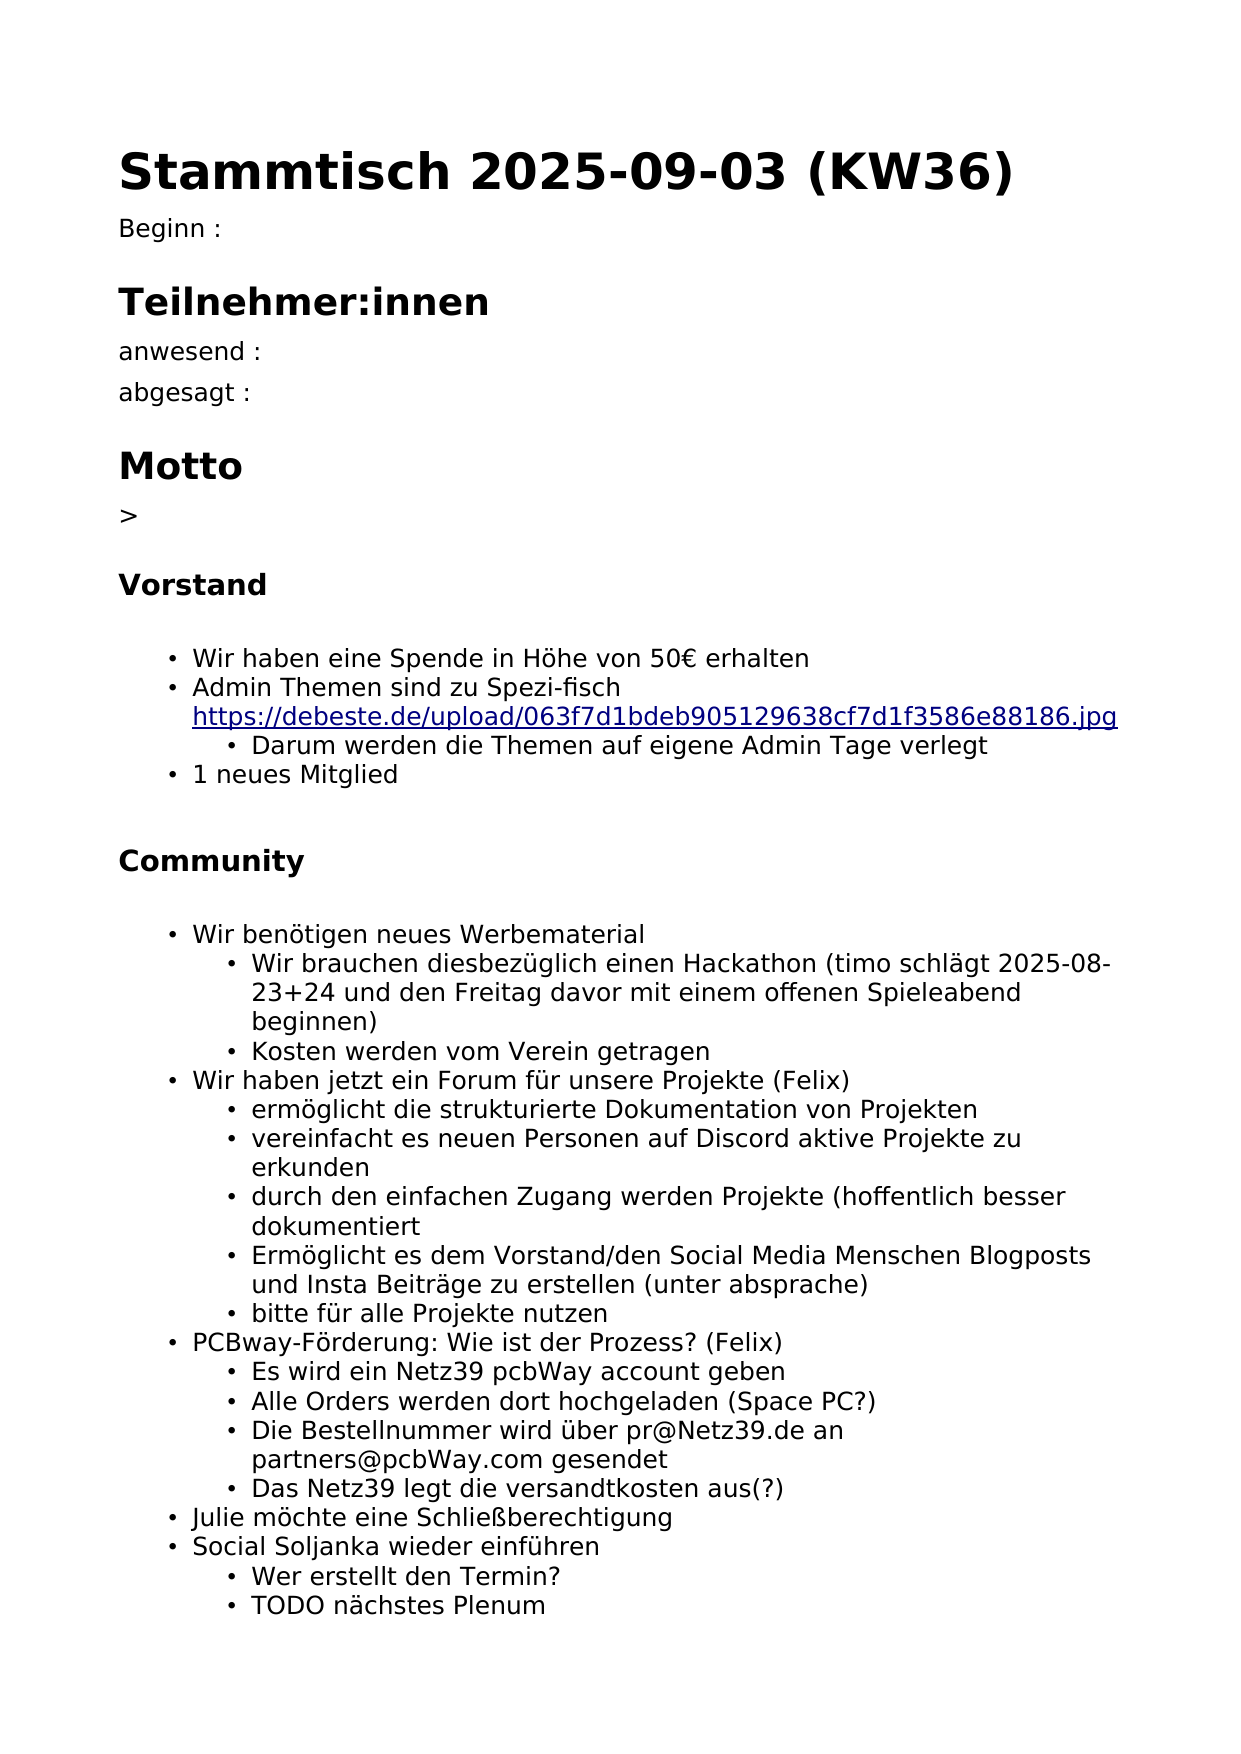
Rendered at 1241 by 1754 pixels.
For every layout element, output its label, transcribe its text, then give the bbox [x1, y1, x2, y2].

subtitle Community [118, 844, 1122, 878]
list Ermöglicht es dem Vorstand/den Social Media Menschen Blogposts und Insta Beiträge zu erstellen (unter absprache) [236, 1241, 1122, 1299]
list durch den einfachen Zugang werden Projekte (hoffentlich besser dokumentiert [236, 1182, 1122, 1241]
list Die Bestellnummer wird über pr@Netz39.de an partners@pcbWay.com gesendet [236, 1416, 1122, 1474]
list 1 neues Mitglied [177, 760, 1122, 789]
list Social Soljanka wieder einführen [177, 1532, 1122, 1562]
text anwesend : [118, 337, 1122, 366]
list Darum werden die Themen auf eigene Admin Tage verlegt [236, 731, 1122, 760]
list Wir brauchen diesbezüglich einen Hackathon (timo schlägt 2025-08-23+24 und den Freitag davor mit einem offenen Spieleabend beginnen) [236, 949, 1122, 1037]
text > [118, 501, 1122, 530]
subtitle Motto [118, 445, 1122, 489]
list Julie möchte eine Schließberechtigung [177, 1503, 1122, 1532]
list Wir haben eine Spende in Höhe von 50€ erhalten [177, 644, 1122, 673]
subtitle Teilnehmer:innen [118, 281, 1122, 324]
list Alle Orders werden dort hochgeladen (Space PC?) [236, 1387, 1122, 1416]
list Kosten werden vom Verein getragen [236, 1037, 1122, 1066]
list TODO nächstes Plenum [236, 1591, 1122, 1620]
text Beginn : [118, 214, 1122, 243]
list bitte für alle Projekte nutzen [236, 1299, 1122, 1328]
list Wir benötigen neues Werbematerial [177, 920, 1122, 949]
list Es wird ein Netz39 pcbWay account geben [236, 1357, 1122, 1387]
subtitle Vorstand [118, 568, 1122, 602]
text abgesagt : [118, 378, 1122, 407]
list Wer erstellt den Termin? [236, 1562, 1122, 1591]
list Wir haben jetzt ein Forum für unsere Projekte (Felix) [177, 1066, 1122, 1095]
list PCBway-Förderung: Wie ist der Prozess? (Felix) [177, 1328, 1122, 1357]
list ermöglicht die strukturierte Dokumentation von Projekten [236, 1095, 1122, 1124]
list vereinfacht es neuen Personen auf Discord aktive Projekte zu erkunden [236, 1124, 1122, 1182]
list Das Netz39 legt die versandtkosten aus(?) [236, 1474, 1122, 1503]
list Admin Themen sind zu Spezi-fisch https://debeste.de/upload/063f7d1bdeb905129638cf7d1f3586e88186.jpg [177, 673, 1122, 731]
subtitle Stammtisch 2025-09-03 (KW36) [118, 143, 1122, 201]
